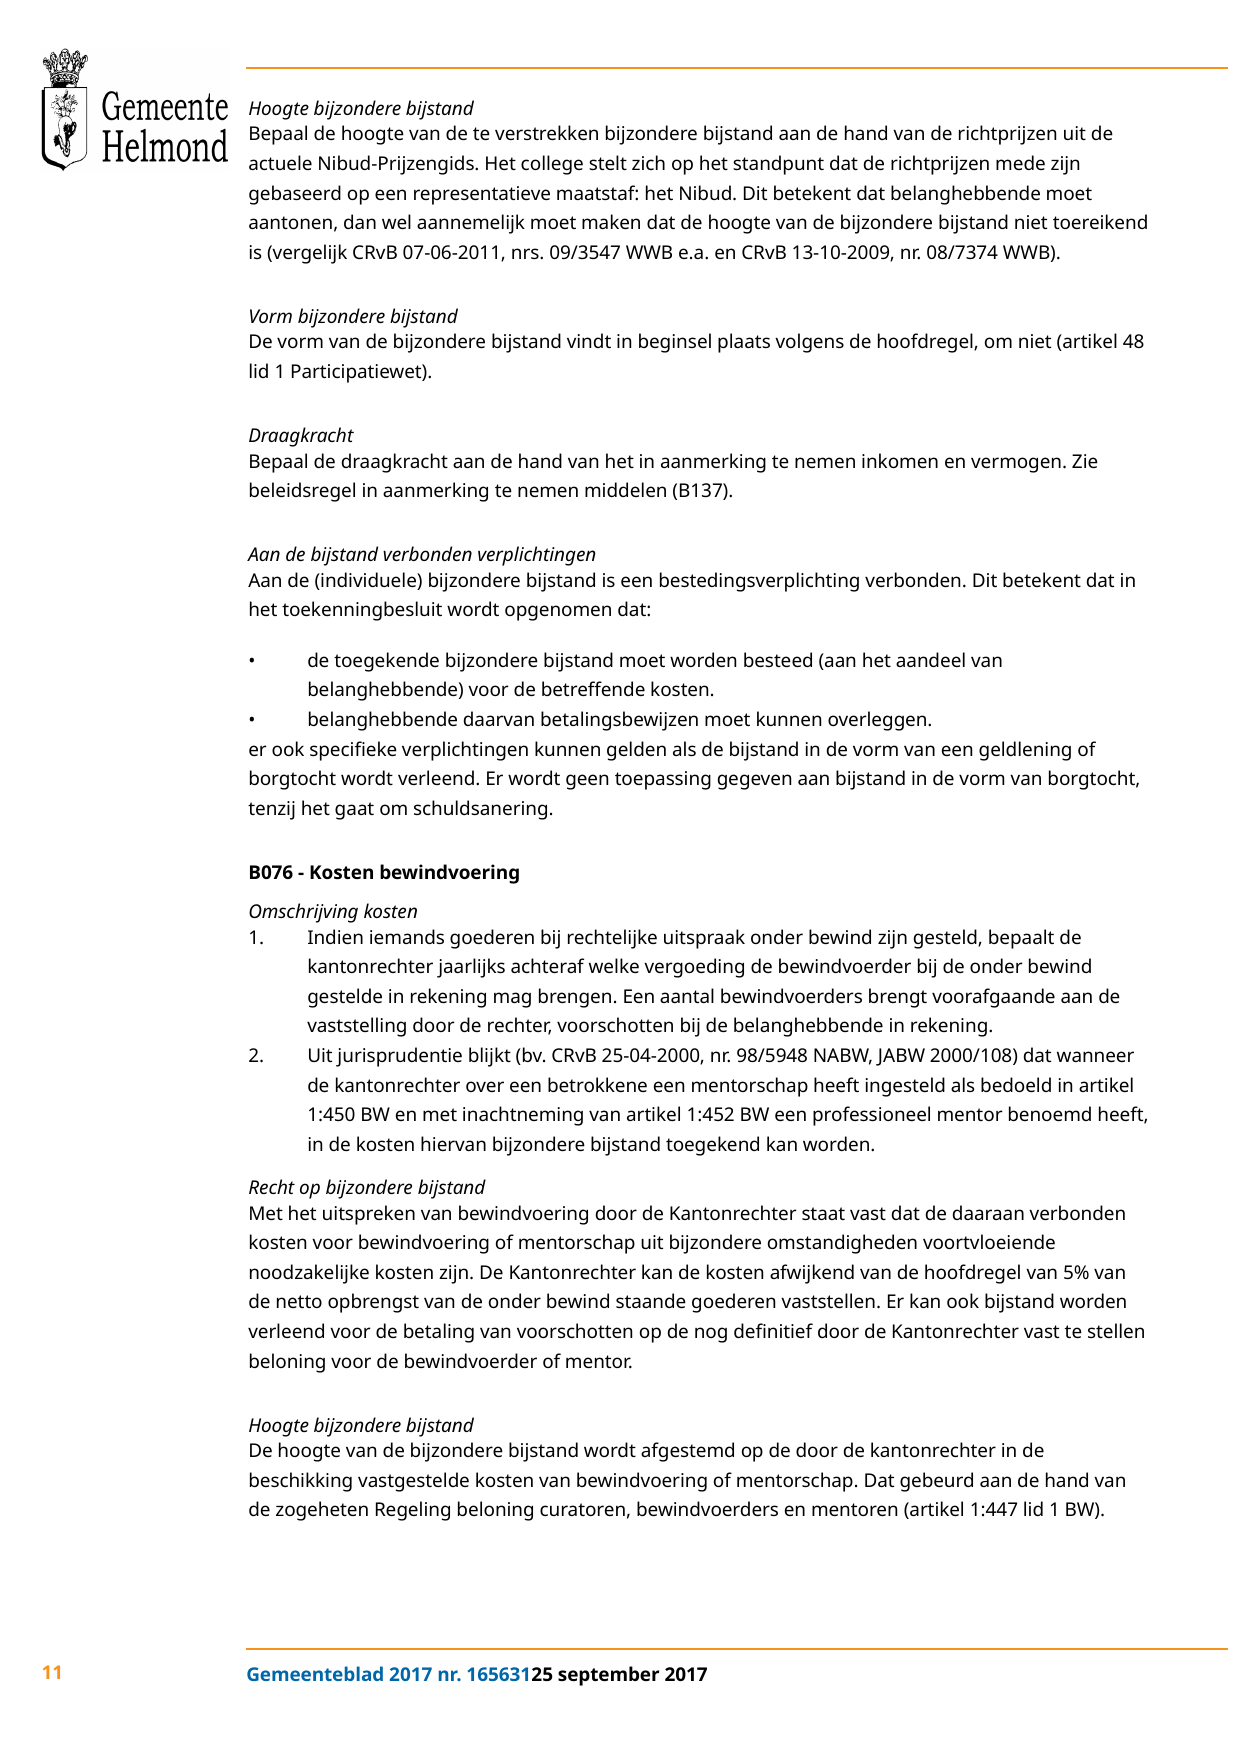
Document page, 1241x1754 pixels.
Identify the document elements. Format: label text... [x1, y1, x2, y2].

text Aan de bijstand verbonden verplichtingen [248, 541, 1152, 567]
text Omschrijving kosten [248, 898, 1152, 924]
text Hoogte bijzondere bijstand [248, 95, 1152, 121]
text Draagkracht [248, 422, 1152, 448]
text Hoogte bijzondere bijstand [248, 1412, 1152, 1437]
list Indien iemands goederen bij rechtelijke uitspraak onder bewind zijn gesteld, bepaalt de kantonrechter jaarlijks achteraf welke vergoeding de bewindvoerder bij de onder bewind gestelde in rekening mag brengen. Een aantal bewindvoerders brengt voorafgaande aan de vaststelling door de rechter, voorschotten bij de belanghebbende in rekening. [248, 924, 1152, 1038]
list Uit jurisprudentie blijkt (bv. CRvB 25-04-2000, nr. 98/5948 NABW, JABW 2000/108) dat wanneer de kantonrechter over een betrokkene een mentorschap heeft ingesteld als bedoeld in artikel 1:450 BW en met inachtneming van artikel 1:452 BW een professioneel mentor benoemd heeft, in de kosten hiervan bijzondere bijstand toegekend kan worden. [248, 1042, 1152, 1157]
text De vorm van de bijzondere bijstand vindt in beginsel plaats volgens de hoofdregel, om niet (artikel 48 lid 1 Participatiewet). [248, 328, 1152, 384]
text B076 - Kosten bewindvoering [248, 859, 1152, 885]
text Vorm bijzondere bijstand [248, 303, 1152, 328]
text Bepaal de hoogte van de te verstrekken bijzondere bijstand aan de hand van de richtprijzen uit de actuele Nibud-Prijzengids. Het college stelt zich op het standpunt dat de richtprijzen mede zijn gebaseerd op een representatieve maatstaf: het Nibud. Dit betekent dat belanghebbende moet aantonen, dan wel aannemelijk moet maken dat de hoogte van de bijzondere bijstand niet toereikend is (vergelijk CRvB 07-06-2011, nrs. 09/3547 WWB e.a. en CRvB 13-10-2009, nr. 08/7374 WWB). [248, 121, 1152, 264]
text Aan de (individuele) bijzondere bijstand is een bestedingsverplichting verbonden. Dit betekent dat in het toekenningbesluit wordt opgenomen dat: [248, 567, 1152, 622]
picture [41, 47, 231, 172]
list de toegekende bijzondere bijstand moet worden besteed (aan het aandeel van belanghebbende) voor de betreffende kosten. [248, 647, 1152, 702]
list belanghebbende daarvan betalingsbewijzen moet kunnen overleggen. [248, 706, 1152, 732]
text er ook specifieke verplichtingen kunnen gelden als de bijstand in de vorm van een geldlening of borgtocht wordt verleend. Er wordt geen toepassing gegeven aan bijstand in de vorm van borgtocht, tenzij het gaat om schuldsanering. [248, 736, 1152, 821]
text Bepaal de draagkracht aan de hand van het in aanmerking te nemen inkomen en vermogen. Zie beleidsregel in aanmerking te nemen middelen (B137). [248, 448, 1152, 503]
text De hoogte van de bijzondere bijstand wordt afgestemd op de door de kantonrechter in de beschikking vastgestelde kosten van bewindvoering of mentorschap. Dat gebeurd aan de hand van de zogeheten Regeling beloning curatoren, bewindvoerders en mentoren (artikel 1:447 lid 1 BW). [248, 1437, 1152, 1522]
text Met het uitspreken van bewindvoering door de Kantonrechter staat vast dat de daaraan verbonden kosten voor bewindvoering of mentorschap uit bijzondere omstandigheden voortvloeiende noodzakelijke kosten zijn. De Kantonrechter kan de kosten afwijkend van de hoofdregel van 5% van de netto opbrengst van de onder bewind staande goederen vaststellen. Er kan ook bijstand worden verleend voor de betaling van voorschotten op de nog definitief door de Kantonrechter vast te stellen beloning voor de bewindvoerder of mentor. [248, 1200, 1152, 1373]
text Recht op bijzondere bijstand [248, 1174, 1152, 1200]
